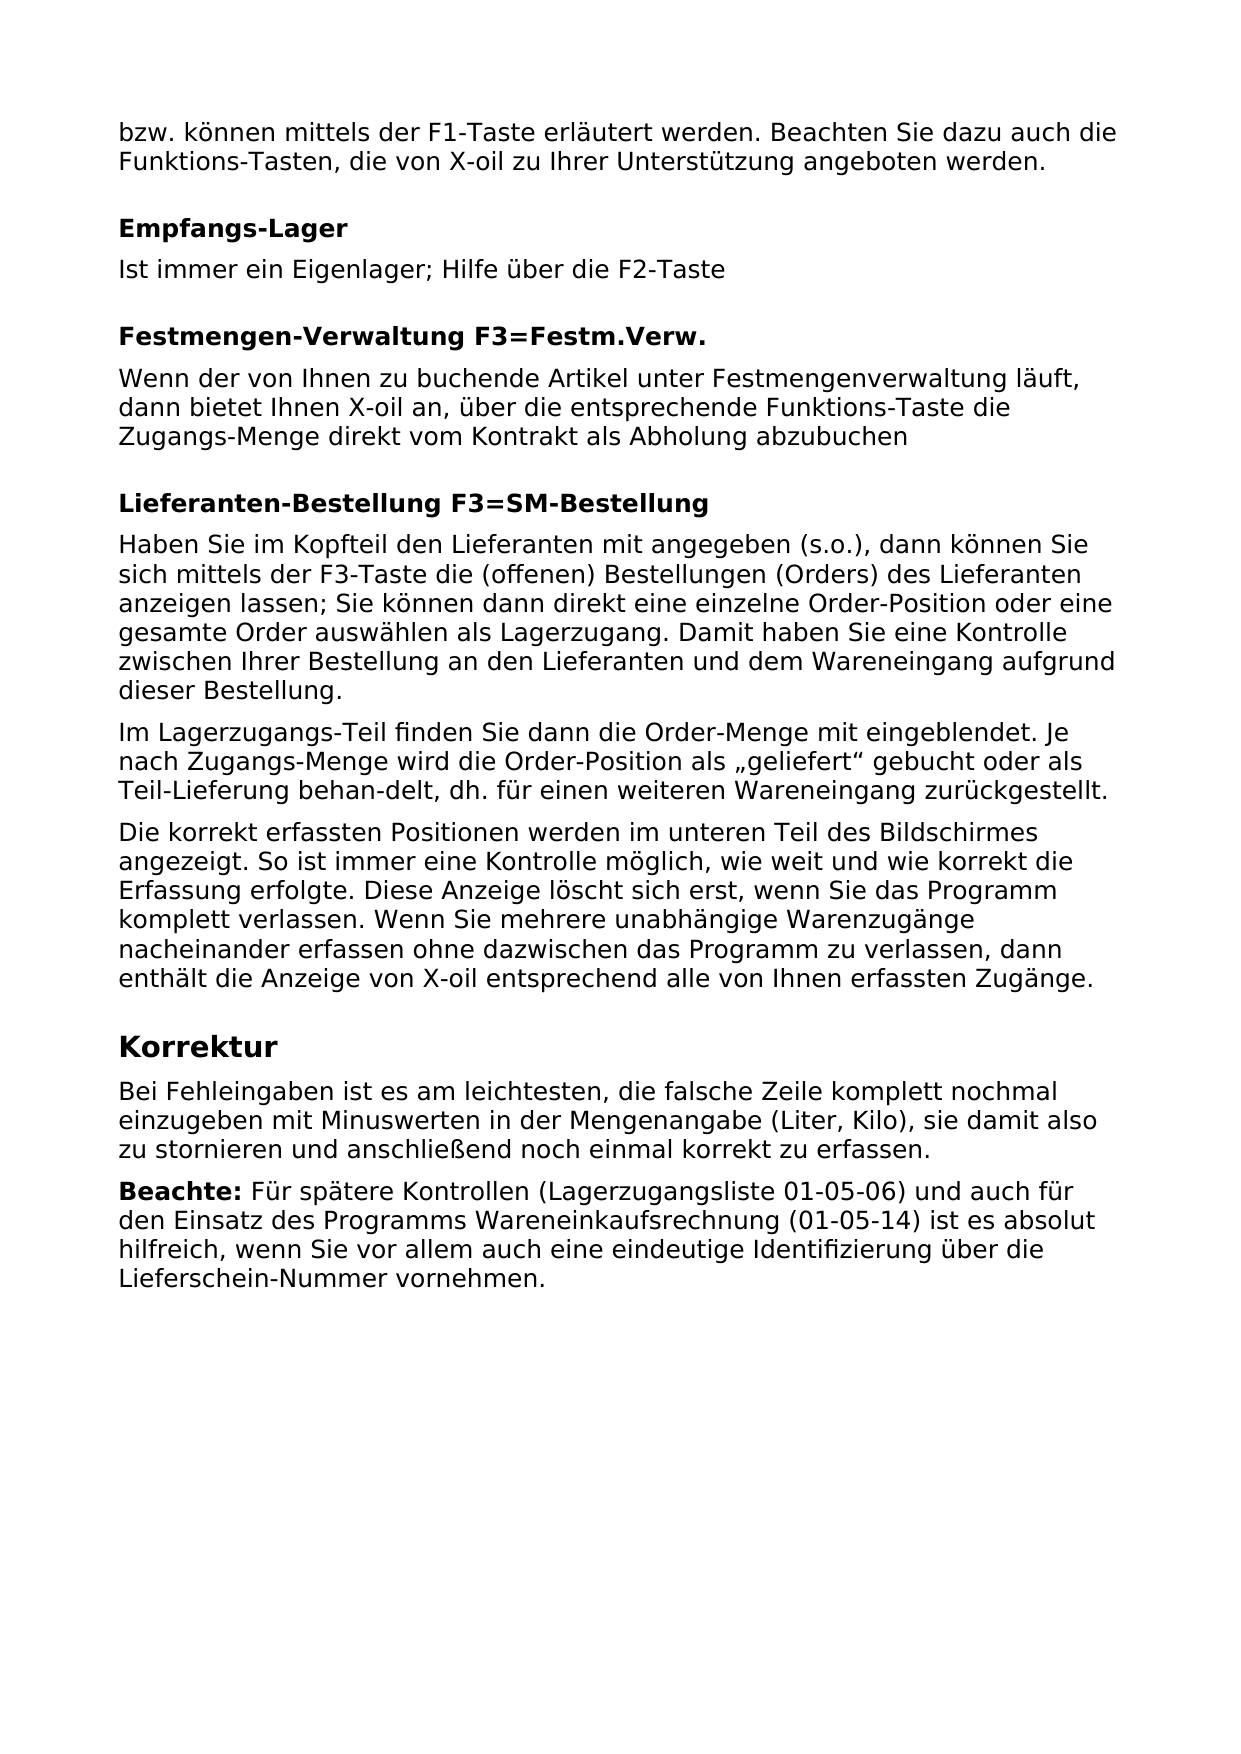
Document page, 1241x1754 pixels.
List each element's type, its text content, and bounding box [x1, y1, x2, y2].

text Haben Sie im Kopfteil den Lieferanten mit angegeben (s.o.), dann können Sie sich mittels der F3-Taste die (offenen) Bestellungen (Orders) des Lieferanten anzeigen lassen; Sie können dann direkt eine einzelne Order-Position oder eine gesamte Order auswählen als Lagerzugang. Damit haben Sie eine Kontrolle zwischen Ihrer Bestellung an den Lieferanten und dem Wareneingang aufgrund dieser Bestellung. [118, 531, 1122, 706]
subtitle Korrektur [118, 1031, 1122, 1064]
subtitle Festmengen-Verwaltung F3=Festm.Verw. [118, 322, 1122, 351]
text Die korrekt erfassten Positionen werden im unteren Teil des Bildschirmes angezeigt. So ist immer eine Kontrolle möglich, wie weit und wie korrekt die Erfassung erfolgte. Diese Anzeige löscht sich erst, wenn Sie das Programm komplett verlassen. Wenn Sie mehrere unabhängige Warenzugänge nacheinander erfassen ohne dazwischen das Programm zu verlassen, dann enthält die Anzeige von X-oil entsprechend alle von Ihnen erfassten Zugänge. [118, 818, 1122, 993]
text Im Lagerzugangs-Teil finden Sie dann die Order-Menge mit eingeblendet. Je nach Zugangs-Menge wird die Order-Position als „geliefert“ gebucht oder als Teil-Lieferung behan-delt, dh. für einen weiteren Wareneingang zurückgestellt. [118, 718, 1122, 806]
text Beachte: Für spätere Kontrollen (Lagerzugangsliste 01-05-06) und auch für den Einsatz des Programms Wareneinkaufsrechnung (01-05-14) ist es absolut hilfreich, wenn Sie vor allem auch eine eindeutige Identifizierung über die Lieferschein-Nummer vornehmen. [118, 1177, 1122, 1294]
text Bei Fehleingaben ist es am leichtesten, die falsche Zeile komplett nochmal einzugeben mit Minuswerten in der Mengenangabe (Liter, Kilo), sie damit also zu stornieren und anschließend noch einmal korrekt zu erfassen. [118, 1077, 1122, 1164]
text Ist immer ein Eigenlager; Hilfe über die F2-Taste [118, 256, 1122, 285]
text bzw. können mittels der F1-Taste erläutert werden. Beachten Sie dazu auch die Funktions-Tasten, die von X-oil zu Ihrer Unterstützung angeboten werden. [118, 118, 1122, 176]
text Wenn der von Ihnen zu buchende Artikel unter Festmengenverwaltung läuft, dann bietet Ihnen X-oil an, über die entsprechende Funktions-Taste die Zugangs-Menge direkt vom Kontrakt als Abholung abzubuchen [118, 364, 1122, 451]
subtitle Empfangs-Lager [118, 214, 1122, 243]
subtitle Lieferanten-Bestellung F3=SM-Bestellung [118, 489, 1122, 518]
